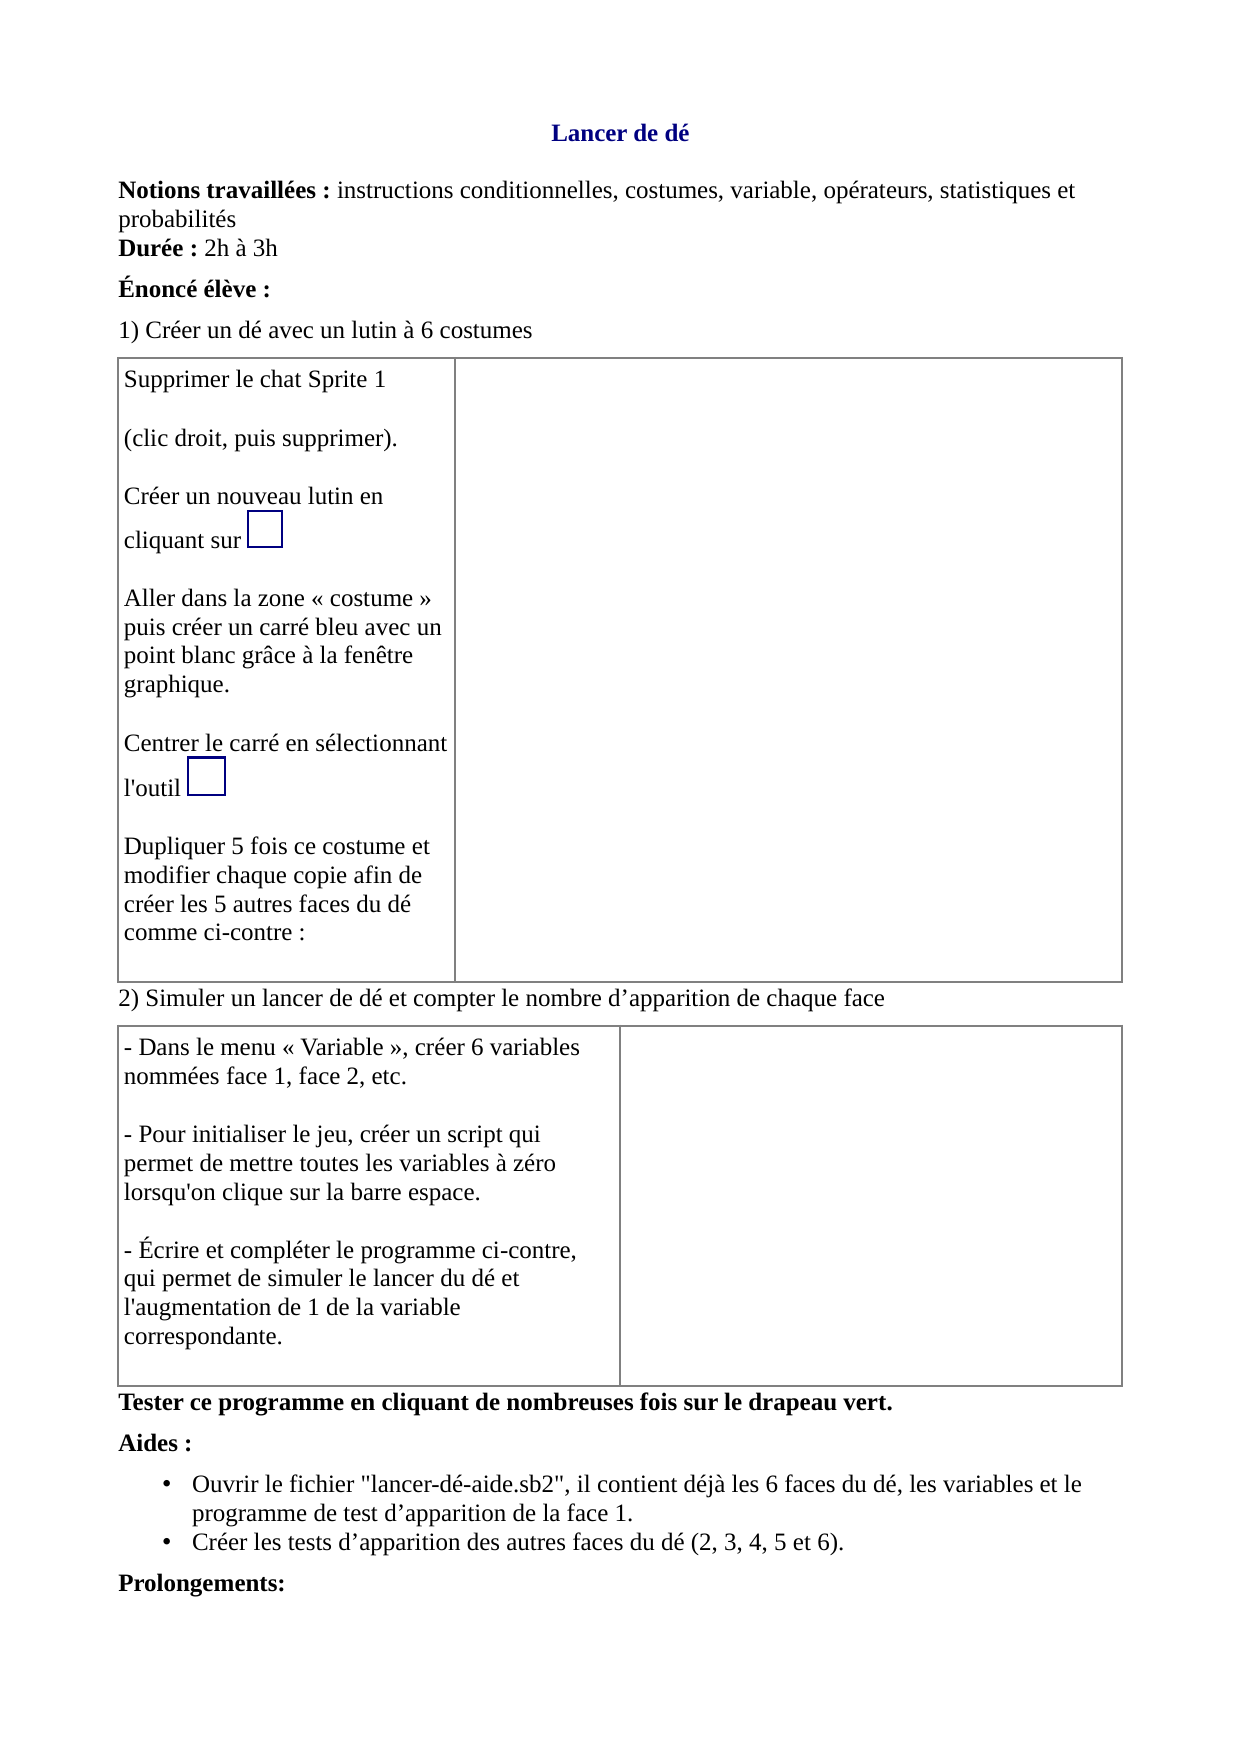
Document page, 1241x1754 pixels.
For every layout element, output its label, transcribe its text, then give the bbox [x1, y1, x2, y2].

text Lancer de dé [118, 118, 1122, 147]
table_header [456, 359, 1121, 981]
list Ouvrir le fichier "lancer-dé-aide.sb2", il contient déjà les 6 faces du dé, les variables et le programme de test d’apparition de la face 1. [162, 1469, 1122, 1527]
text Tester ce programme en cliquant de nombreuses fois sur le drapeau vert. [118, 1387, 1122, 1416]
text 1) Créer un dé avec un lutin à 6 costumes [118, 316, 1122, 344]
table_header Supprimer le chat Sprite 1 (clic droit, puis supprimer). Créer un nouveau lutin en cliquant sur Aller dans la zone « costume » puis créer un carré bleu avec un point blanc grâce à la fenêtre graphique. Centrer le carré en sélectionnant l'outil Dupliquer 5 fois ce costume et modifier chaque copie afin de créer les 5 autres faces du dé comme ci-contre : [119, 359, 454, 981]
text Notions travaillées : instructions conditionnelles, costumes, variable, opérateurs, statistiques et probabilités [118, 176, 1122, 233]
text Aides : [118, 1428, 1122, 1457]
table_header [621, 1027, 1121, 1385]
table_header - Dans le menu « Variable », créer 6 variables nommées face 1, face 2, etc. - Pour initialiser le jeu, créer un script qui permet de mettre toutes les variables à zéro lorsqu'on clique sur la barre espace. - Écrire et compléter le programme ci-contre, qui permet de simuler le lancer du dé et l'augmentation de 1 de la variable correspondante. [119, 1027, 619, 1385]
text Durée : 2h à 3h [118, 233, 1122, 262]
text Prolongements: [118, 1568, 1122, 1597]
list Créer les tests d’apparition des autres faces du dé (2, 3, 4, 5 et 6). [162, 1527, 1122, 1556]
text Énoncé élève : [118, 274, 1122, 303]
text 2) Simuler un lancer de dé et compter le nombre d’apparition de chaque face [118, 983, 1122, 1012]
